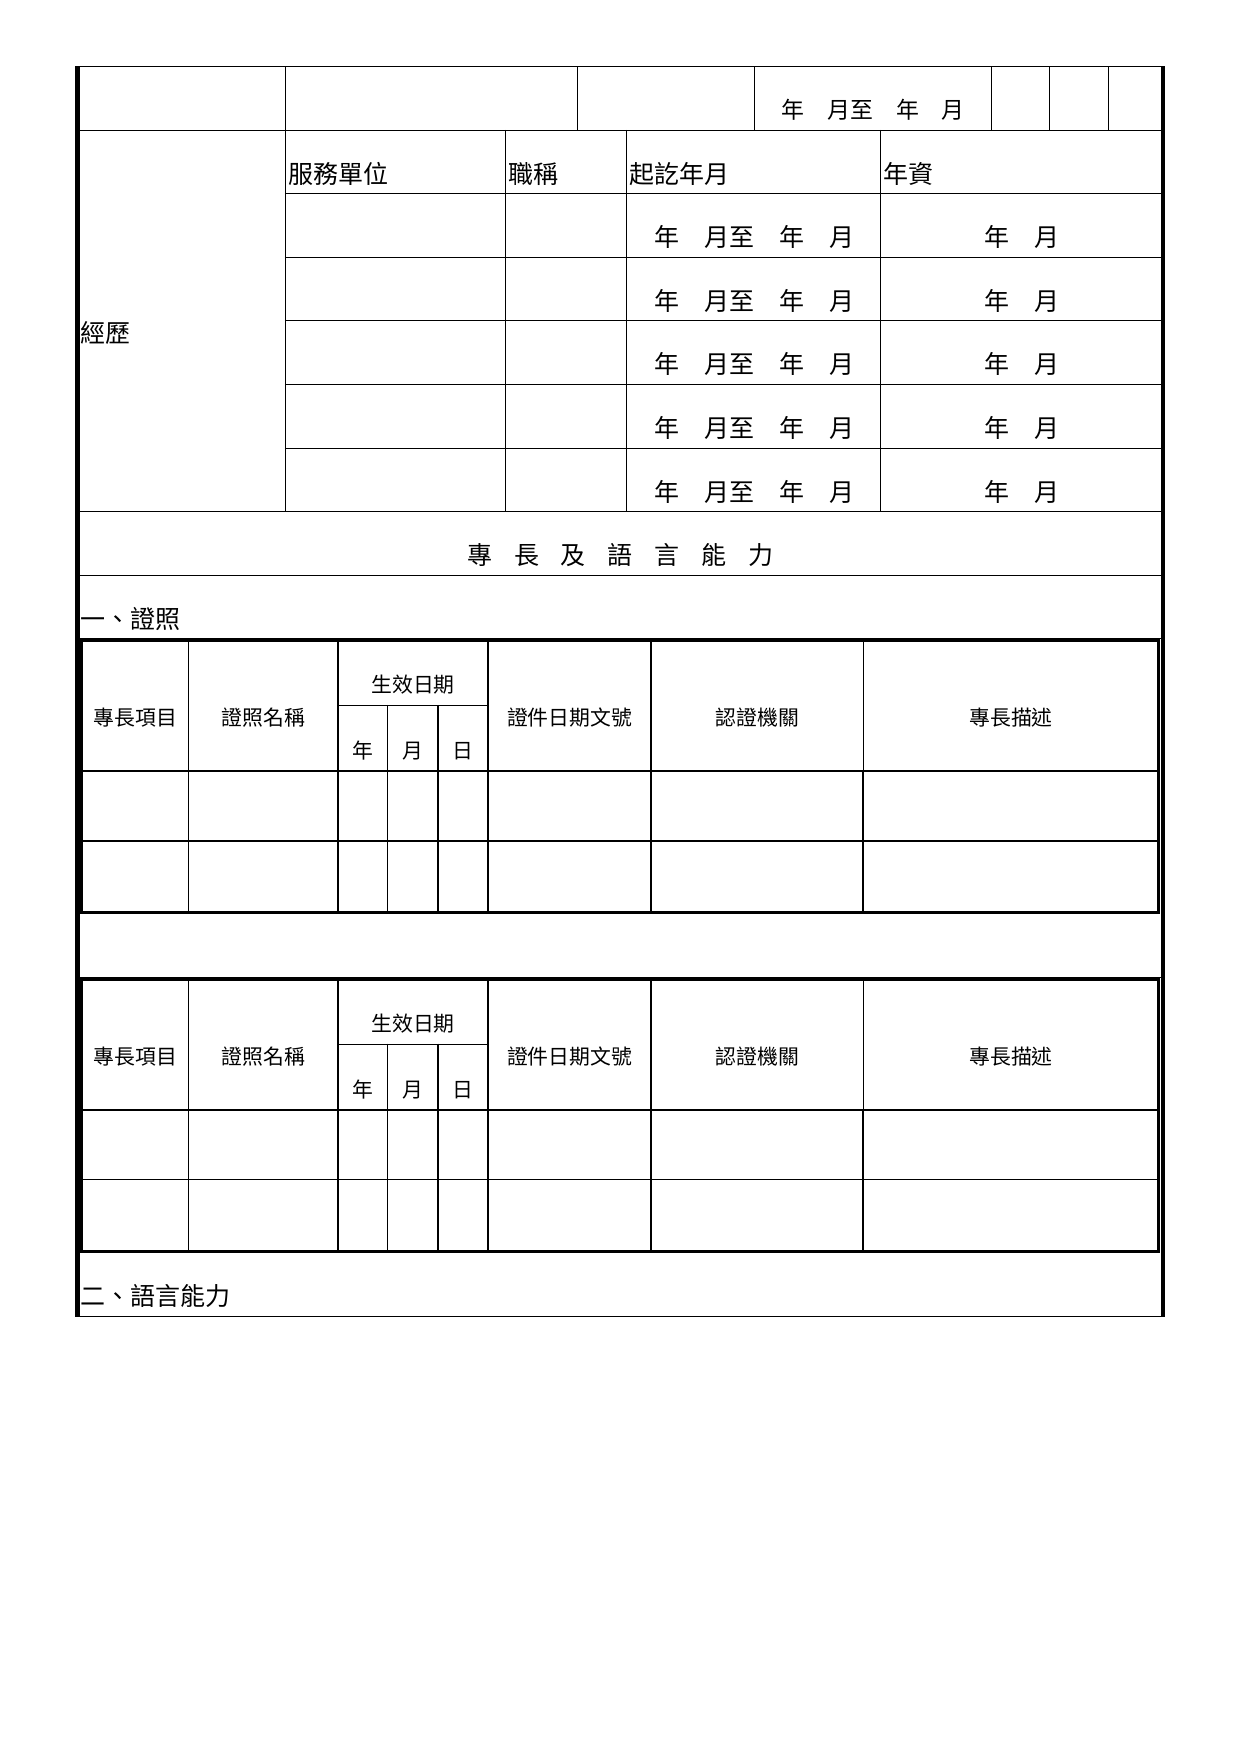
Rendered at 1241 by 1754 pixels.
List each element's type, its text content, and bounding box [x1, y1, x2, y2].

table_cell [864, 842, 1157, 911]
table_cell 年資 [881, 131, 1161, 193]
table_header 證件日期文號 [489, 642, 650, 770]
table_header 專長描述 [864, 642, 1157, 770]
table_cell 一、證照 [80, 576, 1161, 638]
table_cell [83, 772, 188, 840]
table_header 生效日期 [339, 642, 487, 705]
table_cell [80, 67, 285, 130]
table_cell [388, 772, 437, 840]
table_cell 日 [439, 706, 487, 770]
table_cell 月 [388, 1045, 437, 1109]
table_cell 年 [339, 706, 387, 770]
table_cell 月 [388, 706, 437, 770]
table_cell [578, 67, 754, 130]
table_cell [83, 1111, 188, 1179]
table_cell [286, 449, 505, 511]
table_cell [506, 194, 626, 257]
table_cell 專長及語言能力 [80, 512, 1161, 574]
table_cell 年 月 [881, 449, 1161, 511]
table_cell 年 月至 年 月 [755, 67, 991, 130]
table_cell 年 月至 年 月 [627, 194, 880, 257]
table_cell 年 月至 年 月 [627, 258, 880, 320]
table_cell 起訖年月 [627, 131, 880, 193]
table_cell 經歷 [80, 131, 285, 511]
table_cell 二、語言能力 [80, 978, 1161, 1316]
table_cell [489, 1180, 650, 1250]
table_cell 年 月 [881, 385, 1161, 447]
table_cell [489, 1111, 650, 1179]
table_cell [189, 772, 337, 840]
table_cell [286, 385, 505, 447]
table_cell [864, 1111, 1157, 1179]
table_header 專長項目 [83, 642, 188, 770]
table_cell [506, 321, 626, 384]
table_cell 年 月至 年 月 [627, 449, 880, 511]
table_header 認證機關 [652, 642, 863, 770]
table_header 證件日期文號 [489, 981, 650, 1109]
table_cell [388, 1111, 437, 1179]
table_cell 年 月 [881, 321, 1161, 384]
table_header 證照名稱 [189, 981, 337, 1109]
table_cell [506, 258, 626, 320]
table_cell [189, 842, 337, 911]
table_cell 年 月至 年 月 [627, 321, 880, 384]
table_cell [439, 772, 487, 840]
table_cell [489, 842, 650, 911]
table_cell [286, 194, 505, 257]
table_cell 年 月至 年 月 [627, 385, 880, 447]
table_cell 職稱 [506, 131, 626, 193]
table_cell [80, 639, 1161, 977]
table_cell 年 月 [881, 258, 1161, 320]
table_cell [388, 1180, 437, 1250]
table_cell [652, 1180, 862, 1250]
table_cell [83, 842, 188, 911]
table_cell [339, 1111, 387, 1179]
table_cell [652, 1111, 862, 1179]
table_cell [189, 1111, 337, 1179]
table_cell 年 月 [881, 194, 1161, 257]
table_cell [652, 842, 862, 911]
table_cell [506, 449, 626, 511]
table_cell [286, 258, 505, 320]
table_cell 日 [439, 1045, 487, 1109]
table_cell [439, 842, 487, 911]
table_cell [388, 842, 437, 911]
table_cell [189, 1180, 337, 1250]
table_header 生效日期 [339, 981, 487, 1043]
table_cell [864, 772, 1157, 840]
table_cell [339, 842, 387, 911]
table_cell 服務單位 [286, 131, 505, 193]
table_header 認證機關 [652, 981, 863, 1109]
table_cell [83, 1180, 188, 1250]
table_cell [286, 321, 505, 384]
table_cell [864, 1180, 1157, 1250]
table_cell [506, 385, 626, 447]
table_cell [652, 772, 862, 840]
table_cell [439, 1180, 487, 1250]
table_header 證照名稱 [189, 642, 337, 770]
table_header 專長描述 [864, 981, 1157, 1109]
table_header 專長項目 [83, 981, 188, 1109]
table_cell [339, 772, 387, 840]
table_cell [1109, 67, 1161, 130]
table_cell [439, 1111, 487, 1179]
table_cell [1050, 67, 1108, 130]
table_cell [286, 67, 577, 130]
table_cell [489, 772, 650, 840]
table_cell [339, 1180, 387, 1250]
table_cell [992, 67, 1049, 130]
table_cell 年 [339, 1045, 387, 1109]
